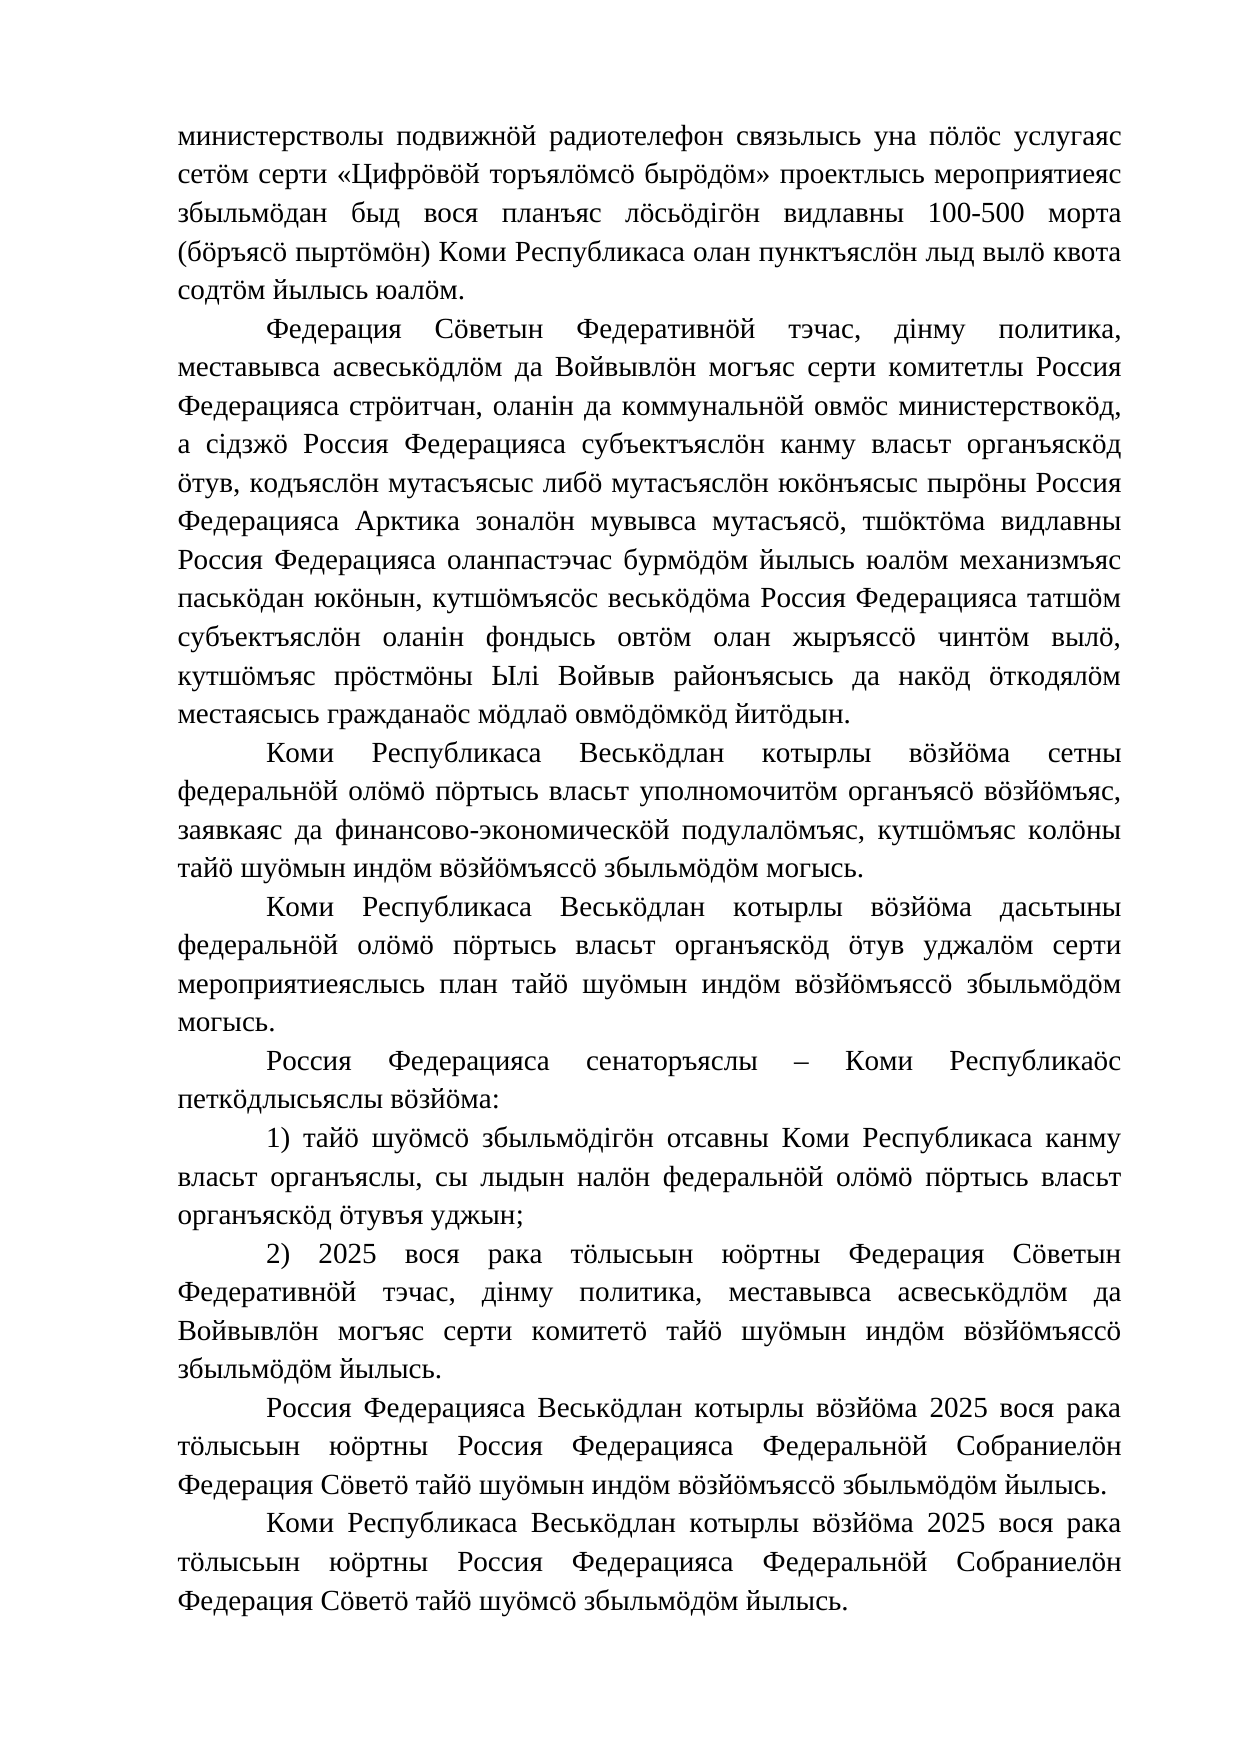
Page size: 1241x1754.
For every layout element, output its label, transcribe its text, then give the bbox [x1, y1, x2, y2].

text министерстволы подвижнӧй радиотелефон связьлысь уна пӧлӧс услугаяс сетӧм серти «Цифрӧвӧй торъялӧмсӧ бырӧдӧм» проектлысь мероприятиеяс збыльмӧдан быд вося планъяс лӧсьӧдігӧн видлавны 100-500 морта (бӧръясӧ пыртӧмӧн) Коми Республикаса олан пунктъяслӧн лыд вылӧ квота содтӧм йылысь юалӧм. [177, 118, 1122, 306]
text Россия Федерацияса сенаторъяслы – Коми Республикаӧс петкӧдлысьяслы вӧзйӧма: [177, 1043, 1122, 1115]
text Коми Республикаса Веськӧдлан котырлы вӧзйӧма сетны федеральнӧй олӧмӧ пӧртысь власьт уполномочитӧм органъясӧ вӧзйӧмъяс, заявкаяс да финансово-экономическӧй подулалӧмъяс, кутшӧмъяс колӧны тайӧ шуӧмын индӧм вӧзйӧмъяссӧ збыльмӧдӧм могысь. [177, 735, 1122, 884]
text Коми Республикаса Веськӧдлан котырлы вӧзйӧма 2025 вося рака тӧлысьын юӧртны Россия Федерацияса Федеральнӧй Собраниелӧн Федерация Сӧветӧ тайӧ шуӧмсӧ збыльмӧдӧм йылысь. [177, 1506, 1122, 1616]
text Федерация Сӧветын Федеративнӧй тэчас, дінму политика, меставывса асвеськӧдлӧм да Войвывлӧн могъяс серти комитетлы Россия Федерацияса стрӧитчан, оланін да коммунальнӧй овмӧс министерствокӧд, а сідзжӧ Россия Федерацияса субъектъяслӧн канму власьт органъяскӧд ӧтув, кодъяслӧн мутасъясыс либӧ мутасъяслӧн юкӧнъясыс пырӧны Россия Федерацияса Арктика зоналӧн мувывса мутасъясӧ, тшӧктӧма видлавны Россия Федерацияса оланпастэчас бурмӧдӧм йылысь юалӧм механизмъяс паськӧдан юкӧнын, кутшӧмъясӧс веськӧдӧма Россия Федерацияса татшӧм субъектъяслӧн оланін фондысь овтӧм олан жыръяссӧ чинтӧм вылӧ, кутшӧмъяс прӧстмӧны Ылі Войвыв районъясысь да накӧд ӧткодялӧм местаясысь гражданаӧс мӧдлаӧ овмӧдӧмкӧд йитӧдын. [177, 311, 1122, 730]
text 2) 2025 вося рака тӧлысьын юӧртны Федерация Сӧветын Федеративнӧй тэчас, дінму политика, меставывса асвеськӧдлӧм да Войвывлӧн могъяс серти комитетӧ тайӧ шуӧмын индӧм вӧзйӧмъяссӧ збыльмӧдӧм йылысь. [177, 1236, 1122, 1385]
text Коми Республикаса Веськӧдлан котырлы вӧзйӧма дасьтыны федеральнӧй олӧмӧ пӧртысь власьт органъяскӧд ӧтув уджалӧм серти мероприятиеяслысь план тайӧ шуӧмын индӧм вӧзйӧмъяссӧ збыльмӧдӧм могысь. [177, 889, 1122, 1038]
text Россия Федерацияса Веськӧдлан котырлы вӧзйӧма 2025 вося рака тӧлысьын юӧртны Россия Федерацияса Федеральнӧй Собраниелӧн Федерация Сӧветӧ тайӧ шуӧмын индӧм вӧзйӧмъяссӧ збыльмӧдӧм йылысь. [177, 1390, 1122, 1501]
text 1) тайӧ шуӧмсӧ збыльмӧдігӧн отсавны Коми Республикаса канму власьт органъяслы, сы лыдын налӧн федеральнӧй олӧмӧ пӧртысь власьт органъяскӧд ӧтувъя уджын; [177, 1120, 1122, 1231]
